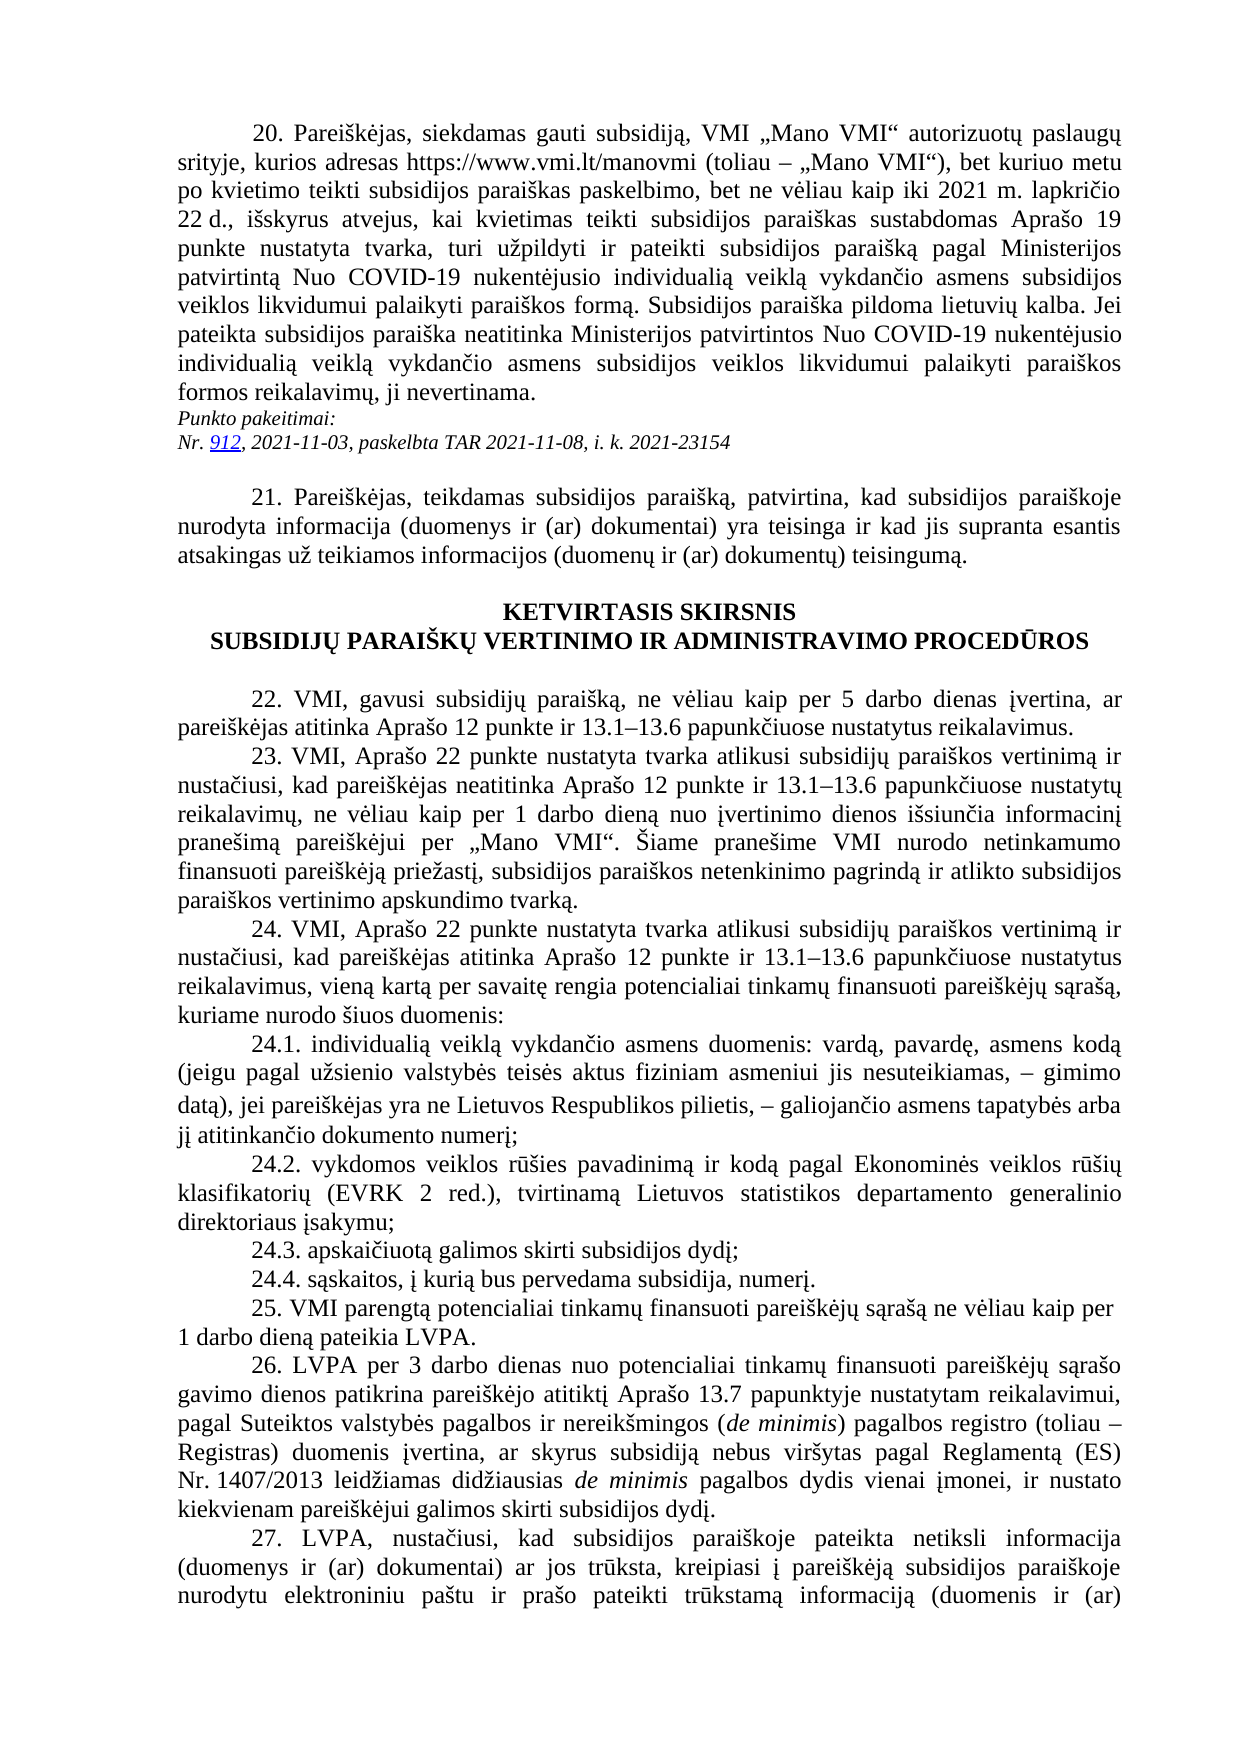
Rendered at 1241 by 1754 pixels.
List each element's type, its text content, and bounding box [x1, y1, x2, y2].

text 25. VMI parengtą potencialiai tinkamų finansuoti pareiškėjų sąrašą ne vėliau kaip per 1 darbo dieną pateikia LVPA. [177, 1293, 1122, 1350]
text 24.1. individualią veiklą vykdančio asmens duomenis: vardą, pavardę, asmens kodą (jeigu pagal užsienio valstybės teisės aktus fiziniam asmeniui jis nesuteikiamas, – gimimo datą), jei pareiškėjas yra ne Lietuvos Respublikos pilietis, – galiojančio asmens tapatybės arba jį atitinkančio dokumento numerį; [177, 1029, 1122, 1149]
text KETVIRTASIS SKIRSNIS [177, 597, 1122, 626]
text 21. Pareiškėjas, teikdamas subsidijos paraišką, patvirtina, kad subsidijos paraiškoje nurodyta informacija (duomenys ir (ar) dokumentai) yra teisinga ir kad jis supranta esantis atsakingas už teikiamos informacijos (duomenų ir (ar) dokumentų) teisingumą. [177, 482, 1122, 569]
text SUBSIDIJŲ PARAIŠKŲ VERTINIMO IR ADMINISTRAVIMO PROCEDŪROS [177, 626, 1122, 655]
text 24.4. sąskaitos, į kurią bus pervedama subsidija, numerį. [177, 1264, 1122, 1293]
text 24.3. apskaičiuotą galimos skirti subsidijos dydį; [177, 1235, 1122, 1264]
text 22. VMI, gavusi subsidijų paraišką, ne vėliau kaip per 5 darbo dienas įvertina, ar pareiškėjas atitinka Aprašo 12 punkte ir 13.1–13.6 papunkčiuose nustatytus reikalavimus. [177, 684, 1122, 741]
text 24.2. vykdomos veiklos rūšies pavadinimą ir kodą pagal Ekonominės veiklos rūšių klasifikatorių (EVRK 2 red.), tvirtinamą Lietuvos statistikos departamento generalinio direktoriaus įsakymu; [177, 1149, 1122, 1235]
text Punkto pakeitimai: [177, 406, 1122, 430]
text 24. VMI, Aprašo 22 punkte nustatyta tvarka atlikusi subsidijų paraiškos vertinimą ir nustačiusi, kad pareiškėjas atitinka Aprašo 12 punkte ir 13.1–13.6 papunkčiuose nustatytus reikalavimus, vieną kartą per savaitę rengia potencialiai tinkamų finansuoti pareiškėjų sąrašą, kuriame nurodo šiuos duomenis: [177, 914, 1122, 1029]
text 27. LVPA, nustačiusi, kad subsidijos paraiškoje pateikta netiksli informacija (duomenys ir (ar) dokumentai) ar jos trūksta, kreipiasi į pareiškėją subsidijos paraiškoje nurodytu elektroniniu paštu ir prašo pateikti trūkstamą informaciją (duomenis ir (ar) [177, 1523, 1122, 1609]
text Nr. 912, 2021-11-03, paskelbta TAR 2021-11-08, i. k. 2021-23154 [177, 430, 1122, 454]
text 26. LVPA per 3 darbo dienas nuo potencialiai tinkamų finansuoti pareiškėjų sąrašo gavimo dienos patikrina pareiškėjo atitiktį Aprašo 13.7 papunktyje nustatytam reikalavimui, pagal Suteiktos valstybės pagalbos ir nereikšmingos (de minimis) pagalbos registro (toliau – Registras) duomenis įvertina, ar skyrus subsidiją nebus viršytas pagal Reglamentą (ES) Nr. 1407/2013 leidžiamas didžiausias de minimis pagalbos dydis vienai įmonei, ir nustato kiekvienam pareiškėjui galimos skirti subsidijos dydį. [177, 1350, 1122, 1523]
text 20. Pareiškėjas, siekdamas gauti subsidiją, VMI „Mano VMI“ autorizuotų paslaugų srityje, kurios adresas https://www.vmi.lt/manovmi (toliau – „Mano VMI“), bet kuriuo metu po kvietimo teikti subsidijos paraiškas paskelbimo, bet ne vėliau kaip iki 2021 m. lapkričio 22 d., išskyrus atvejus, kai kvietimas teikti subsidijos paraiškas sustabdomas Aprašo 19 punkte nustatyta tvarka, turi užpildyti ir pateikti subsidijos paraišką pagal Ministerijos patvirtintą Nuo COVID-19 nukentėjusio individualią veiklą vykdančio asmens subsidijos veiklos likvidumui palaikyti paraiškos formą. Subsidijos paraiška pildoma lietuvių kalba. Jei pateikta subsidijos paraiška neatitinka Ministerijos patvirtintos Nuo COVID-19 nukentėjusio individualią veiklą vykdančio asmens subsidijos veiklos likvidumui palaikyti paraiškos formos reikalavimų, ji nevertinama. [177, 118, 1122, 406]
text 23. VMI, Aprašo 22 punkte nustatyta tvarka atlikusi subsidijų paraiškos vertinimą ir nustačiusi, kad pareiškėjas neatitinka Aprašo 12 punkte ir 13.1–13.6 papunkčiuose nustatytų reikalavimų, ne vėliau kaip per 1 darbo dieną nuo įvertinimo dienos išsiunčia informacinį pranešimą pareiškėjui per „Mano VMI“. Šiame pranešime VMI nurodo netinkamumo finansuoti pareiškėją priežastį, subsidijos paraiškos netenkinimo pagrindą ir atlikto subsidijos paraiškos vertinimo apskundimo tvarką. [177, 741, 1122, 914]
